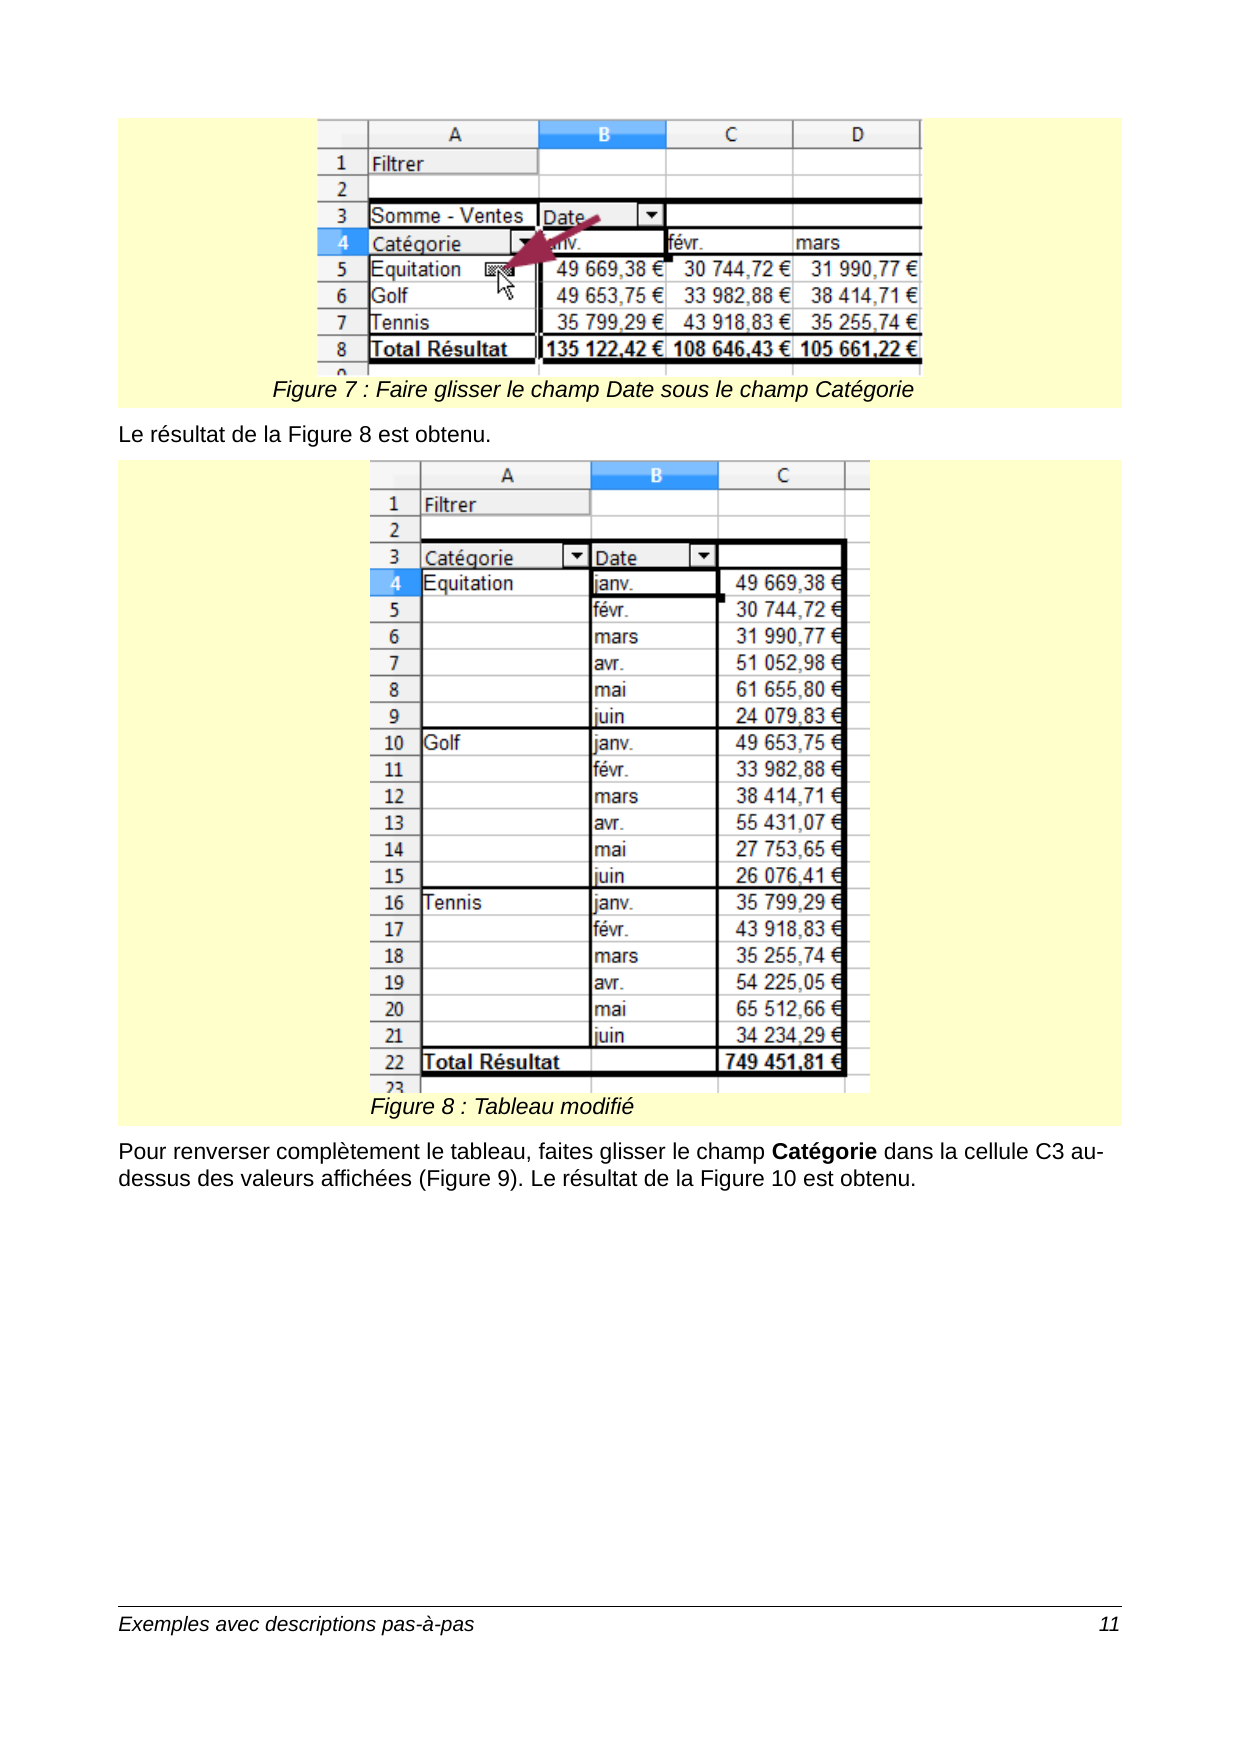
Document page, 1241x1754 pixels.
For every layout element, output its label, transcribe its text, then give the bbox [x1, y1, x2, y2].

picture [370, 460, 870, 1093]
text Figure 8 : Tableau modifié [370, 1093, 870, 1119]
text Figure 7 : Faire glisser le champ Date sous le champ Catégorie [272, 118, 968, 402]
text Pour renverser complètement le tableau, faites glisser le champ Catégorie dans la cellule C3 au-dessus des valeurs affichées (Figure 9). Le résultat de la Figure 10 est obtenu. [118, 1138, 1122, 1191]
text Le résultat de la Figure 8 est obtenu. [118, 421, 1122, 447]
picture [316, 118, 924, 377]
